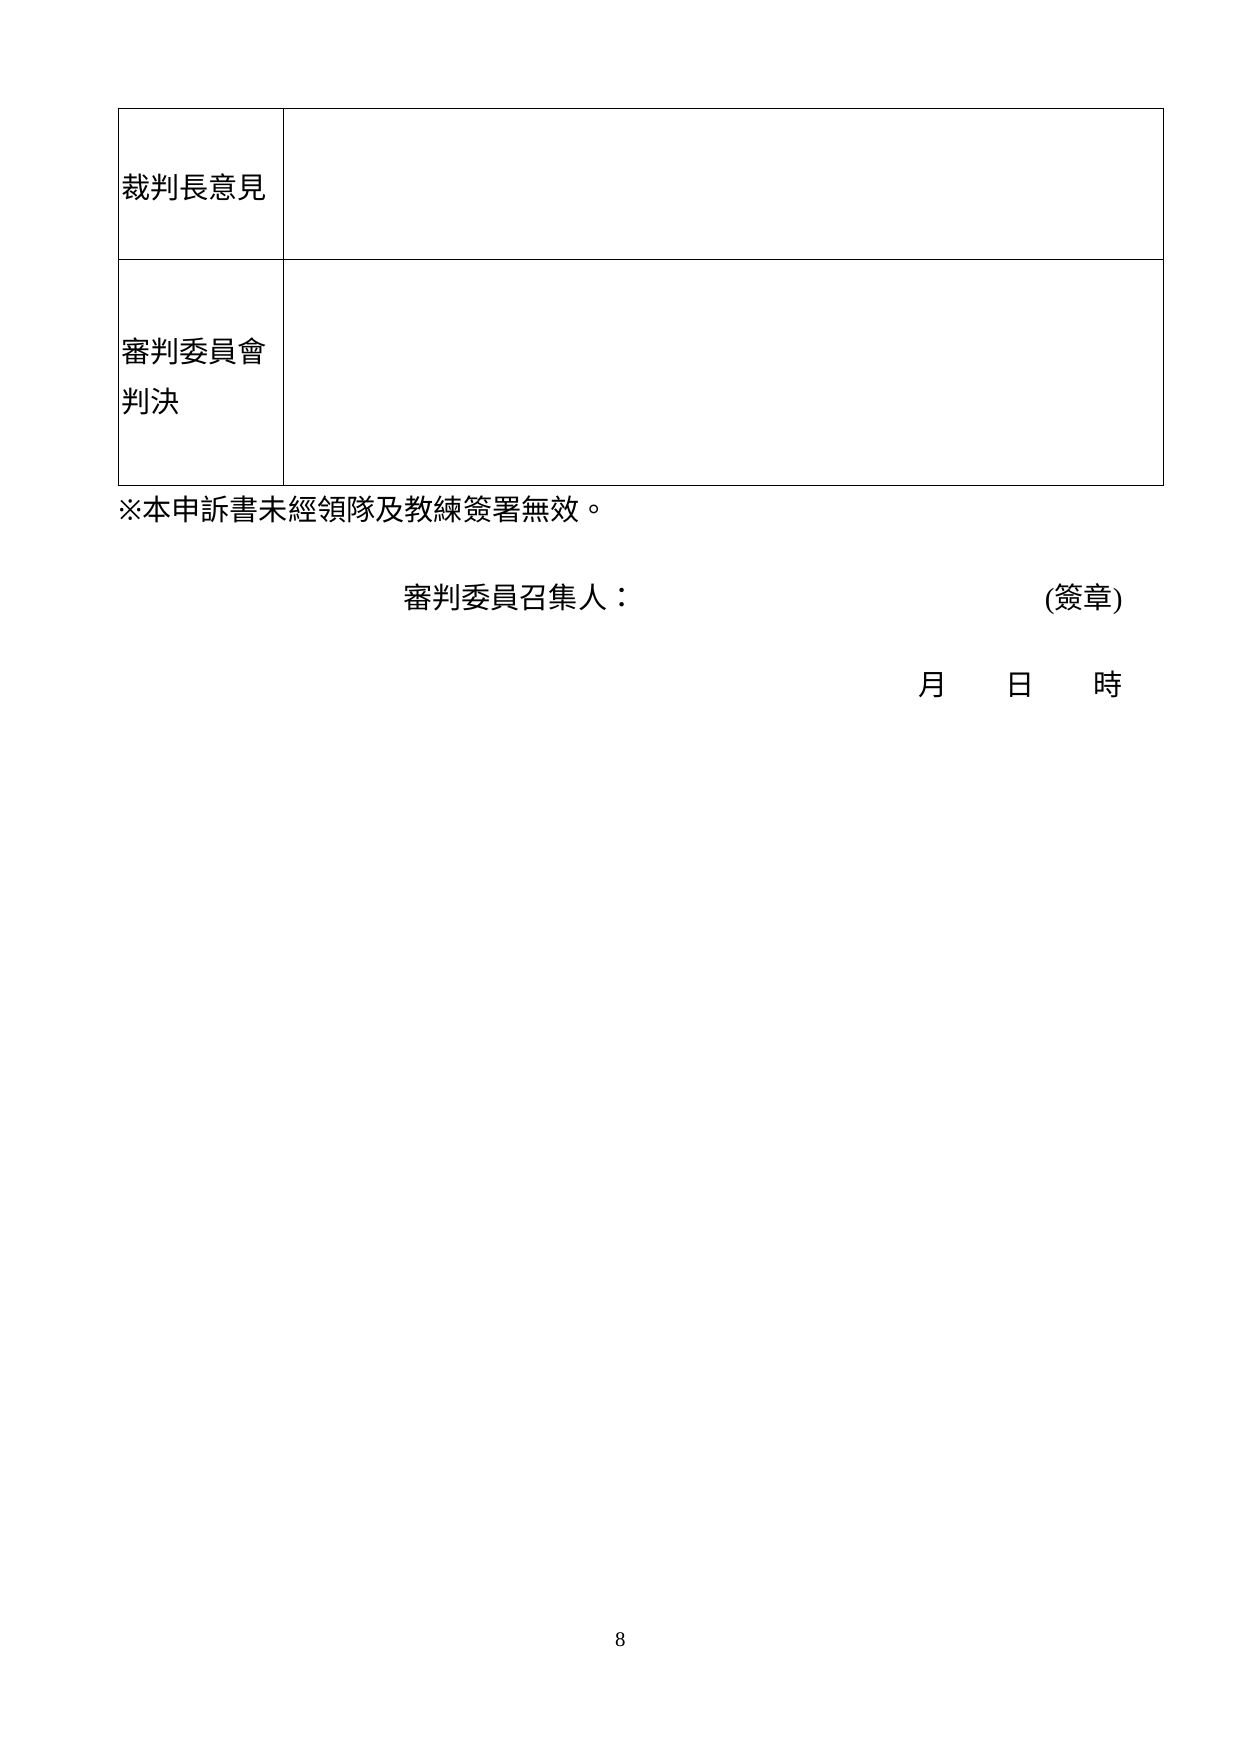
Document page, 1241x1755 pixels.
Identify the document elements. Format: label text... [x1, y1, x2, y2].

text 月 日 時 [193, 661, 1122, 704]
text ※本申訴書未經領隊及教練簽署無效。 [118, 486, 1122, 529]
text 審判委員召集人： (簽章) [193, 573, 1122, 617]
table_cell [284, 260, 1163, 485]
table_cell 審判委員會判決 [119, 260, 283, 485]
table_cell 裁判長意見 [119, 109, 283, 259]
table_cell [284, 109, 1163, 259]
